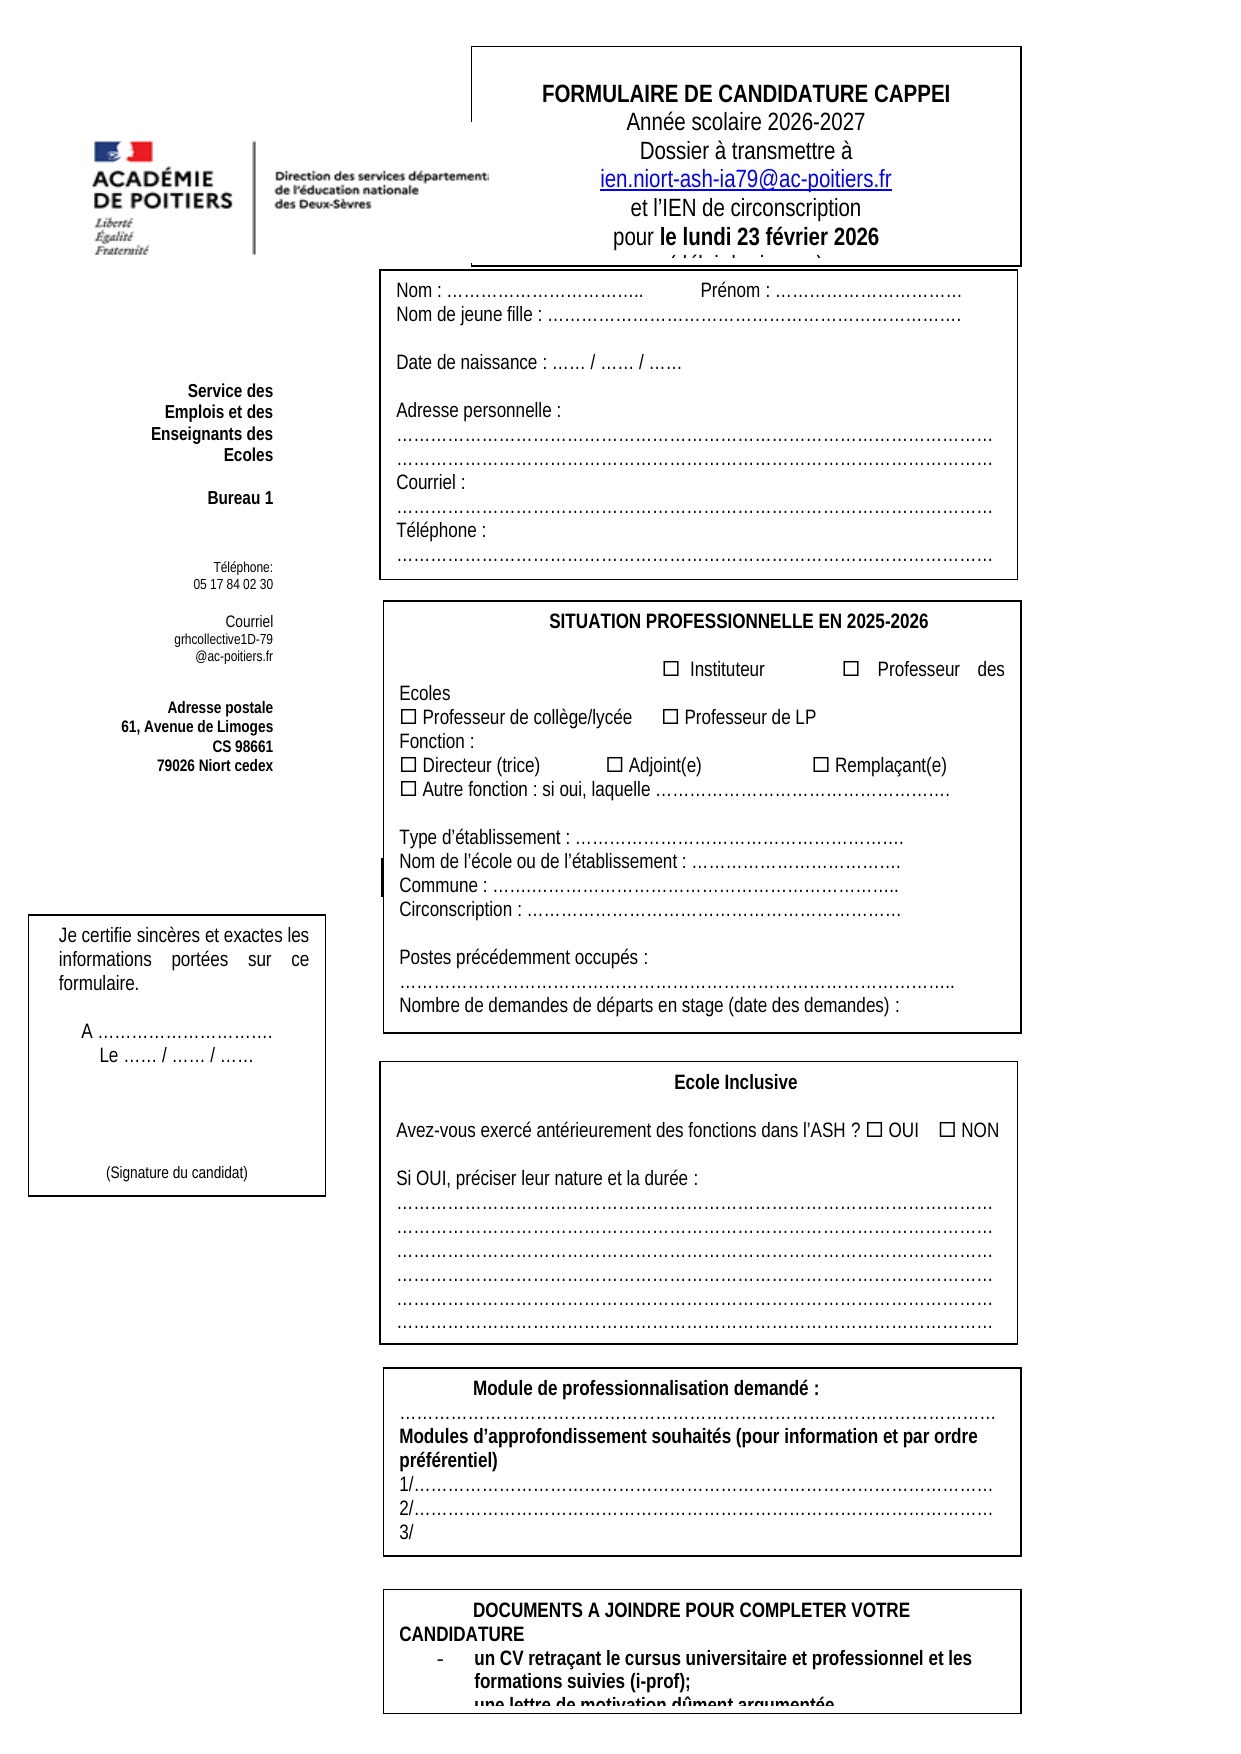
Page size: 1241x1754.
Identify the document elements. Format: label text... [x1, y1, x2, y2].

text …………………………………………………………………………………………… [399, 1400, 1005, 1424]
text ien.niort-ash-ia79@ac-poitiers.fr [489, 164, 1005, 193]
text Commune : …….……………………………………………………….. [399, 873, 1005, 897]
subtitle Ecole Inclusive [396, 1070, 1002, 1094]
text Téléphone : [396, 518, 1002, 542]
text …………………………………………………………………………………….. [399, 968, 1005, 992]
text Nom de l’école ou de l’établissement : ………………………………. [399, 849, 1005, 873]
text 1/………………………………………………………………………………………… [399, 1472, 1005, 1496]
text Avez-vous exercé antérieurement des fonctions dans l’ASH ?  OUI  NON [396, 1118, 1002, 1142]
text Le …… / …… / …… [44, 1043, 309, 1067]
list une lettre de motivation dûment argumentée. [437, 1693, 1005, 1705]
text 61, Avenue de Limoges [59, 717, 273, 736]
text …………………………………………………………………………………….. [399, 1016, 1005, 1025]
list un CV retraçant le cursus universitaire et professionnel et les formations suivies (i-prof); [437, 1645, 1005, 1693]
picture [74, 122, 489, 263]
subtitle  Instituteur  Professeur des Ecoles [399, 657, 1005, 705]
text (délai de rigueur) [489, 250, 1005, 258]
text Si OUI, préciser leur nature et la durée : ……………………………………………………………………………………………………………………………………………………………………………………………………………………………………………………………………………………………………………………………………………………………………………………………………………………………………………………………………………………………………………………………………………………………………………… [396, 1166, 1002, 1333]
subtitle DOCUMENTS A JOINDRE POUR COMPLETER VOTRE CANDIDATURE [399, 1597, 1005, 1645]
text 05 17 84 02 30 [59, 576, 273, 593]
text Nom : …………………………….. Prénom : …………………………… [396, 278, 1002, 302]
text …………………………………………………………………………………………… [396, 494, 1002, 518]
text  Professeur de collège/lycée  Professeur de LP [399, 705, 1005, 729]
text Nombre de demandes de départs en stage (date des demandes) : [399, 992, 1005, 1016]
text Type d’établissement : …………………………………………………. [399, 825, 1005, 849]
text Courriel [59, 612, 273, 631]
text Emplois et des [59, 401, 273, 423]
text Enseignants des [59, 423, 273, 444]
text Adresse personnelle : [396, 398, 1002, 422]
text 2/………………………………………………………………………………………… [399, 1496, 1005, 1520]
text …………………………………………………………………………………………… [396, 542, 1002, 566]
text 3/………………………………………………………………………………………………………………………………………………………………………………………………………………………………………………………………………………………………………………………………………………………………………………………… [399, 1520, 1005, 1548]
text CS 98661 [59, 736, 273, 756]
text Date de naissance : …… / …… / …… [396, 350, 1002, 374]
text Année scolaire 2026-2027 [487, 107, 1005, 136]
text A …………………………. [44, 1019, 309, 1043]
text Postes précédemment occupés : [399, 944, 1005, 968]
text  Autre fonction : si oui, laquelle ……………………………………………. [399, 777, 1005, 801]
text  Directeur (trice)  Adjoint(e)  Remplaçant(e) [399, 753, 1005, 777]
text Service des [59, 379, 273, 401]
text FORMULAIRE DE CANDIDATURE CAPPEI [487, 78, 1005, 107]
text Ecoles [59, 444, 273, 466]
text Je certifie sincères et exactes les informations portées sur ce formulaire. [59, 923, 309, 995]
text Téléphone: [59, 559, 273, 576]
text Nom de jeune fille : ………………………………………………………………. [396, 302, 1002, 326]
text grhcollective1D-79 [126, 631, 273, 648]
text ………………………………………………………………………………………………………………………………………………………………………………………… [396, 422, 1002, 470]
subtitle Module de professionnalisation demandé : [399, 1376, 1005, 1400]
text Courriel : [396, 470, 1002, 494]
text Adresse postale [59, 698, 273, 717]
text @ac-poitiers.fr [126, 648, 273, 664]
subtitle SITUATION PROFESSIONNELLE EN 2025-2026 [399, 609, 1005, 633]
text Dossier à transmettre à [489, 136, 1005, 164]
text (Signature du candidat) [44, 1163, 309, 1182]
text Fonction : [399, 729, 1005, 753]
text pour le lundi 23 février 2026 [489, 222, 1005, 250]
text et l’IEN de circonscription [489, 193, 1005, 222]
text Circonscription : ………………………………………………………… [399, 897, 1005, 921]
text Bureau 1 [59, 487, 273, 509]
text 79026 Niort cedex [59, 756, 273, 775]
text Modules d’approfondissement souhaités (pour information et par ordre préférentiel) [399, 1424, 1005, 1472]
